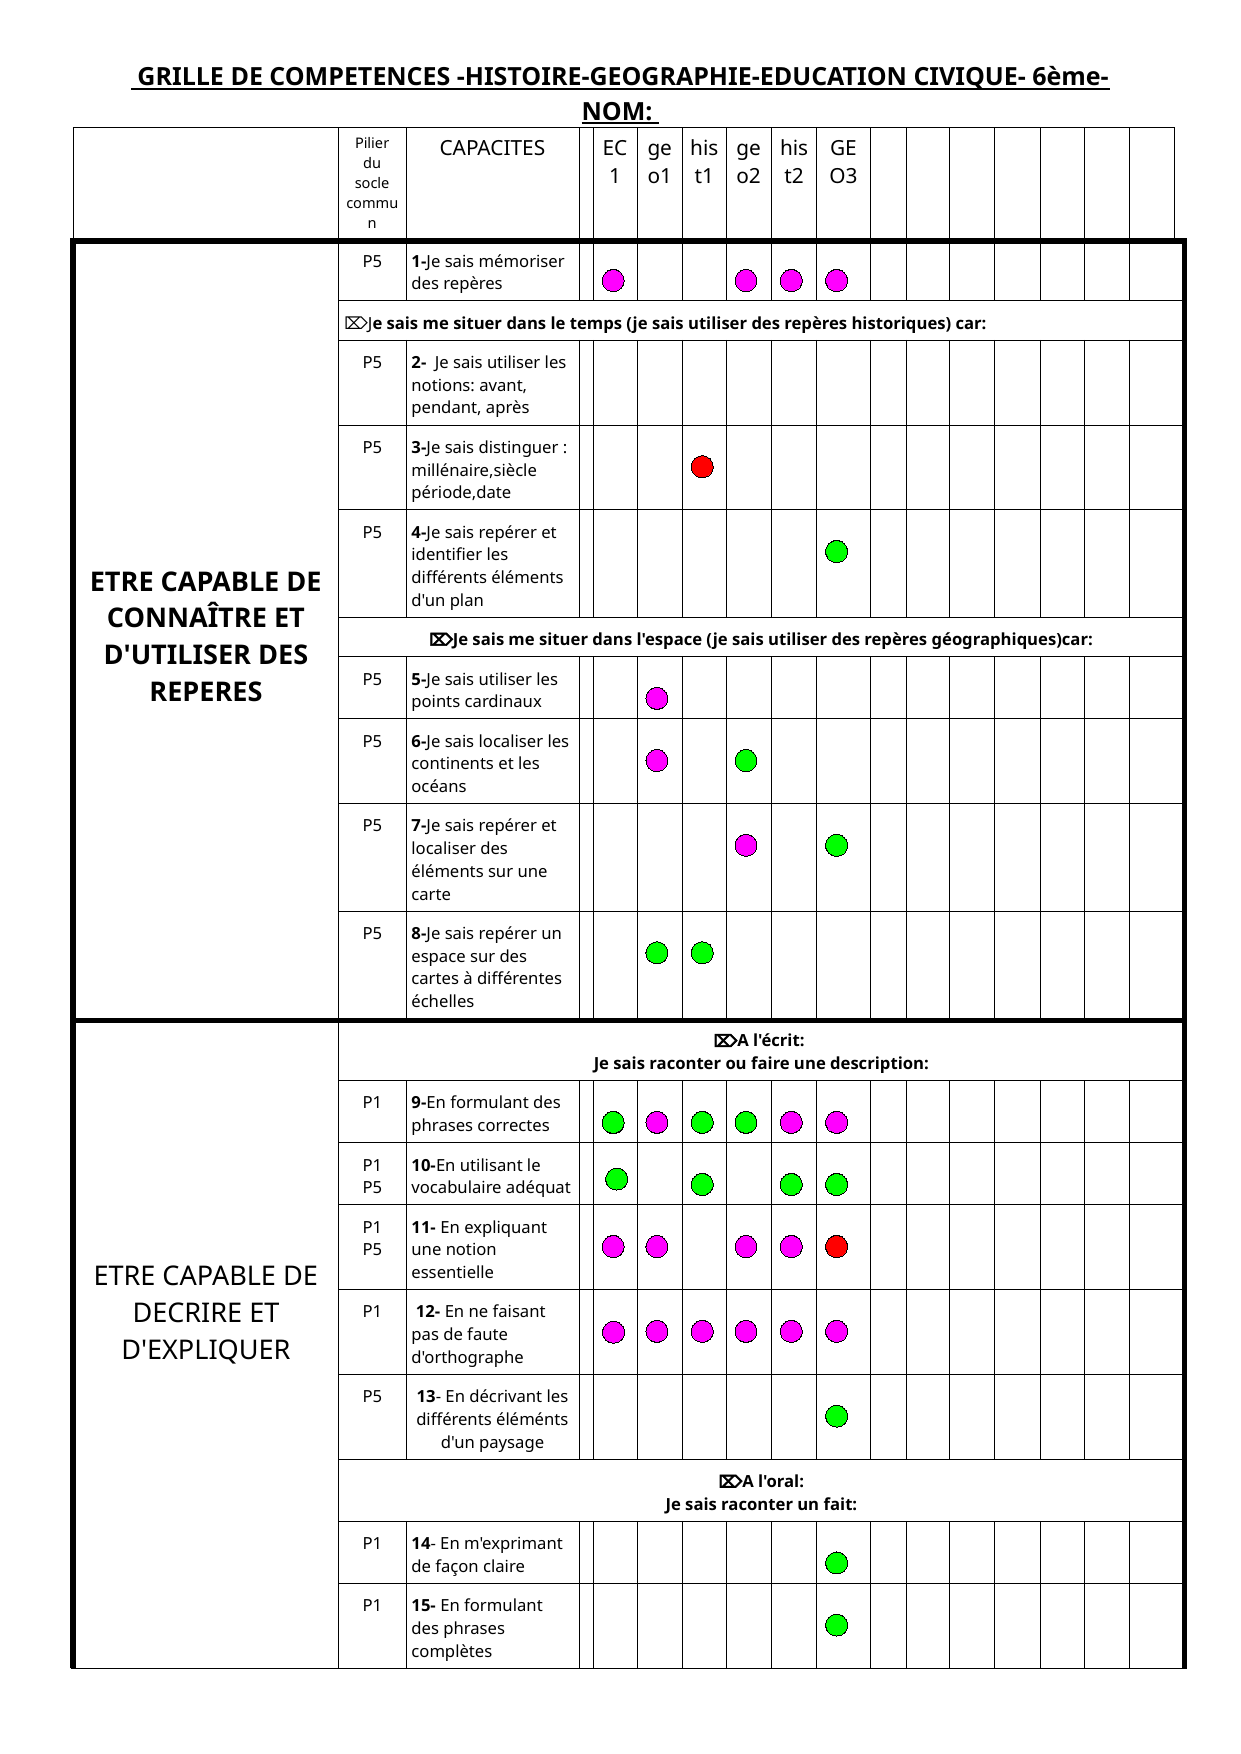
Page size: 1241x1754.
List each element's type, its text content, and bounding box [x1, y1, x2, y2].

table_cell P1 [339, 1290, 406, 1374]
table_cell [594, 1290, 637, 1374]
table_cell [1085, 1081, 1129, 1142]
table_cell [772, 657, 816, 718]
table_cell [995, 1205, 1040, 1289]
table_header [1085, 128, 1129, 238]
table_cell [683, 1375, 726, 1459]
table_cell [907, 1290, 949, 1374]
table_cell [907, 1584, 949, 1668]
table_cell [772, 1522, 816, 1583]
table_cell 9-En formulant des phrases correctes [407, 1081, 579, 1142]
table_cell [1085, 426, 1129, 509]
table_header CAPACITES [407, 128, 579, 238]
table_cell [594, 1205, 637, 1289]
table_cell [907, 341, 949, 424]
table_cell [995, 804, 1040, 911]
table_cell [772, 1205, 816, 1289]
table_cell [995, 657, 1040, 718]
table_cell [1041, 1522, 1084, 1583]
table_header [1175, 127, 1184, 238]
table_cell [580, 244, 593, 300]
table_cell [950, 510, 994, 617]
table_cell [907, 804, 949, 911]
table_cell [594, 244, 637, 300]
table_cell [594, 1584, 637, 1668]
table_cell P5 [339, 912, 406, 1018]
table_cell [1085, 244, 1129, 300]
table_cell [1130, 1205, 1182, 1289]
table_cell [817, 1290, 870, 1374]
table_cell [871, 912, 906, 1018]
table_cell [772, 341, 816, 424]
table_cell [683, 341, 726, 424]
table_cell [1085, 1375, 1129, 1459]
table_cell [638, 912, 682, 1018]
table_cell [594, 804, 637, 911]
table_cell [1130, 341, 1182, 424]
table_cell [1085, 1290, 1129, 1374]
table_cell [683, 1205, 726, 1289]
table_cell 1-Je sais mémoriser des repères [407, 244, 579, 300]
table_cell [1041, 510, 1084, 617]
table_cell [1041, 1375, 1084, 1459]
table_cell A l'oral: Je sais raconter un fait: [339, 1460, 1182, 1521]
table_cell [727, 1290, 771, 1374]
table_cell [1041, 912, 1084, 1018]
table_cell [772, 1375, 816, 1459]
table_cell [1130, 719, 1182, 803]
table_cell [683, 244, 726, 300]
table_cell [817, 1522, 870, 1583]
table_cell [817, 341, 870, 424]
table_cell 13- En décrivant les différents éléménts d'un paysage [407, 1375, 579, 1459]
table_cell [817, 1205, 870, 1289]
table_cell [817, 1081, 870, 1142]
table_cell [772, 804, 816, 911]
table_cell [1041, 426, 1084, 509]
table_cell [907, 1205, 949, 1289]
table_cell P1 [339, 1081, 406, 1142]
table_cell [1085, 912, 1129, 1018]
table_cell P5 [339, 719, 406, 803]
table_cell [871, 1081, 906, 1142]
table_cell P5 [339, 426, 406, 509]
table_cell [817, 719, 870, 803]
table_cell [995, 426, 1040, 509]
table_cell [907, 1143, 949, 1204]
table_cell 6-Je sais localiser les continents et les océans [407, 719, 579, 803]
table_cell [638, 1290, 682, 1374]
table_cell [727, 1205, 771, 1289]
table_cell [950, 1375, 994, 1459]
table_cell [1130, 244, 1182, 300]
table_header hist2 [772, 128, 816, 238]
table_cell [871, 1375, 906, 1459]
table_cell [950, 719, 994, 803]
table_cell [907, 1081, 949, 1142]
table_cell P1 [339, 1584, 406, 1668]
table_cell [1130, 1081, 1182, 1142]
table_cell [772, 1143, 816, 1204]
table_cell [727, 657, 771, 718]
table_cell [580, 1522, 593, 1583]
table_cell [1041, 341, 1084, 424]
table_cell [1130, 1522, 1182, 1583]
table_cell [950, 657, 994, 718]
table_cell [871, 426, 906, 509]
table_cell [817, 1584, 870, 1668]
table_cell 11- En expliquant une notion essentielle [407, 1205, 579, 1289]
table_cell [871, 341, 906, 424]
table_cell [594, 1522, 637, 1583]
table_cell [1041, 1081, 1084, 1142]
table_cell [638, 426, 682, 509]
table_header geo1 [638, 128, 682, 238]
table_cell A l'écrit: Je sais raconter ou faire une description: [339, 1023, 1182, 1080]
table_cell [950, 1584, 994, 1668]
table_cell [995, 244, 1040, 300]
table_cell [683, 426, 726, 509]
table_header [580, 128, 593, 238]
table_cell [1041, 1205, 1084, 1289]
table_cell [1130, 426, 1182, 509]
table_cell [727, 244, 771, 300]
table_cell [580, 426, 593, 509]
table_cell [638, 719, 682, 803]
table_cell 10-En utilisant le vocabulaire adéquat [407, 1143, 579, 1204]
table_header EC1 [594, 128, 637, 238]
table_header geo2 [727, 128, 771, 238]
table_cell [950, 1081, 994, 1142]
table_cell [638, 341, 682, 424]
table_cell 14- En m'exprimant de façon claire [407, 1522, 579, 1583]
table_cell P5 [339, 804, 406, 911]
table_header GEO3 [817, 128, 870, 238]
table_cell [594, 426, 637, 509]
table_cell P5 [339, 341, 406, 424]
table_cell [727, 719, 771, 803]
table_cell [638, 244, 682, 300]
table_cell [1085, 341, 1129, 424]
table_cell [1130, 1143, 1182, 1204]
table_cell [683, 1081, 726, 1142]
table_cell [817, 657, 870, 718]
table_cell [1130, 804, 1182, 911]
table_cell [727, 341, 771, 424]
table_cell [1041, 244, 1084, 300]
table_cell Je sais me situer dans l'espace (je sais utiliser des repères géographiques)car: [339, 618, 1182, 656]
table_cell [950, 1522, 994, 1583]
table_cell [1085, 1143, 1129, 1204]
table_cell [772, 912, 816, 1018]
table_cell [580, 510, 593, 617]
table_header [950, 128, 994, 238]
table_cell [1130, 657, 1182, 718]
table_cell Je sais me situer dans le temps (je sais utiliser des repères historiques) car: [339, 301, 1182, 340]
table_cell [772, 719, 816, 803]
table_cell [727, 426, 771, 509]
table_cell [580, 657, 593, 718]
table_cell P5 [339, 244, 406, 300]
table_cell [638, 1584, 682, 1668]
table_cell [638, 1143, 682, 1204]
table_header [995, 128, 1040, 238]
table_cell [580, 341, 593, 424]
table_cell [1130, 1290, 1182, 1374]
table_cell [1085, 719, 1129, 803]
table_cell [727, 912, 771, 1018]
table_cell [950, 804, 994, 911]
table_cell [950, 426, 994, 509]
table_cell [950, 1205, 994, 1289]
table_cell [683, 1522, 726, 1583]
table_cell [1041, 1584, 1084, 1668]
table_cell [638, 1522, 682, 1583]
table_cell [580, 804, 593, 911]
table_cell 4-Je sais repérer et identifier les différents éléments d'un plan [407, 510, 579, 617]
table_cell P5 [339, 1375, 406, 1459]
table_cell [683, 657, 726, 718]
table_cell [950, 244, 994, 300]
table_cell [995, 1375, 1040, 1459]
table_cell [727, 1584, 771, 1668]
table_cell [1085, 804, 1129, 911]
table_cell [995, 510, 1040, 617]
table_cell [1041, 657, 1084, 718]
table_cell [580, 1375, 593, 1459]
table_cell [772, 1290, 816, 1374]
table_header hist1 [683, 128, 726, 238]
table_cell 8-Je sais repérer un espace sur des cartes à différentes échelles [407, 912, 579, 1018]
table_cell 5-Je sais utiliser les points cardinaux [407, 657, 579, 718]
table_cell [683, 510, 726, 617]
table_cell [772, 1584, 816, 1668]
table_cell [594, 912, 637, 1018]
table_cell [907, 719, 949, 803]
table_cell [995, 1584, 1040, 1668]
table_cell [727, 1081, 771, 1142]
table_cell [1130, 510, 1182, 617]
table_cell ETRE CAPABLE DE CONNAÎTRE ET D'UTILISER DES REPERES [76, 244, 338, 1018]
table_cell [594, 341, 637, 424]
table_cell P5 [339, 510, 406, 617]
table_cell [683, 1143, 726, 1204]
table_header [1130, 128, 1174, 238]
table_cell [683, 804, 726, 911]
table_cell [1085, 1522, 1129, 1583]
table_cell [594, 1375, 637, 1459]
table_cell [683, 1290, 726, 1374]
table_cell [871, 804, 906, 911]
table_cell ETRE CAPABLE DE DECRIRE ET D'EXPLIQUER [76, 1023, 338, 1668]
table_cell [772, 244, 816, 300]
table_cell [817, 426, 870, 509]
table_cell [580, 719, 593, 803]
table_cell [871, 1290, 906, 1374]
table_cell [907, 657, 949, 718]
table_cell [727, 1522, 771, 1583]
table_cell [950, 1143, 994, 1204]
table_cell [1041, 1290, 1084, 1374]
table_cell [1041, 719, 1084, 803]
table_cell P1 P5 [339, 1205, 406, 1289]
table_header [871, 128, 906, 238]
table_cell P1 [339, 1522, 406, 1583]
table_cell [638, 1205, 682, 1289]
table_cell [683, 1584, 726, 1668]
text NOM: [118, 93, 1122, 127]
table_cell [907, 1375, 949, 1459]
table_cell [727, 1375, 771, 1459]
table_cell [817, 1375, 870, 1459]
table_cell [1041, 804, 1084, 911]
table_cell [907, 244, 949, 300]
table_cell [871, 719, 906, 803]
table_cell [594, 719, 637, 803]
table_cell 15- En formulant des phrases complètes [407, 1584, 579, 1668]
table_cell [772, 426, 816, 509]
table_cell [580, 1584, 593, 1668]
table_cell [817, 1143, 870, 1204]
table_cell P1 P5 [339, 1143, 406, 1204]
table_cell [638, 1081, 682, 1142]
table_cell 3-Je sais distinguer : millénaire,siècle période,date [407, 426, 579, 509]
table_cell [580, 1143, 593, 1204]
table_header Pilier du socle commun [339, 128, 406, 238]
table_cell [638, 1375, 682, 1459]
table_cell 12- En ne faisant pas de faute d'orthographe [407, 1290, 579, 1374]
table_cell [772, 510, 816, 617]
table_cell [817, 912, 870, 1018]
table_cell [907, 1522, 949, 1583]
table_cell [907, 912, 949, 1018]
table_cell [772, 1081, 816, 1142]
table_cell [580, 1290, 593, 1374]
table_cell [950, 341, 994, 424]
table_cell [727, 510, 771, 617]
table_cell [871, 244, 906, 300]
table_cell [1085, 1205, 1129, 1289]
table_cell [1041, 1143, 1084, 1204]
table_header [1041, 128, 1084, 238]
table_cell [594, 510, 637, 617]
table_cell [683, 719, 726, 803]
table_cell [995, 1290, 1040, 1374]
table_cell [995, 719, 1040, 803]
table_cell [871, 1584, 906, 1668]
table_cell 2- Je sais utiliser les notions: avant, pendant, après [407, 341, 579, 424]
table_cell [871, 1522, 906, 1583]
table_cell P5 [339, 657, 406, 718]
table_cell [727, 804, 771, 911]
table_cell [817, 244, 870, 300]
table_cell [817, 510, 870, 617]
table_cell [950, 912, 994, 1018]
table_cell [1130, 1584, 1182, 1668]
table_cell [995, 912, 1040, 1018]
table_cell [638, 510, 682, 617]
table_cell [1085, 657, 1129, 718]
table_cell [594, 1143, 637, 1204]
table_header [907, 128, 949, 238]
table_cell [1130, 1375, 1182, 1459]
table_cell [871, 1205, 906, 1289]
table_cell [817, 804, 870, 911]
table_cell [594, 657, 637, 718]
table_cell [995, 1081, 1040, 1142]
table_cell [1085, 1584, 1129, 1668]
table_cell [1130, 912, 1182, 1018]
table_cell 7-Je sais repérer et localiser des éléments sur une carte [407, 804, 579, 911]
table_cell [580, 912, 593, 1018]
text GRILLE DE COMPETENCES -HISTOIRE-GEOGRAPHIE-EDUCATION CIVIQUE- 6ème- [118, 59, 1122, 93]
table_cell [995, 1143, 1040, 1204]
table_cell [995, 341, 1040, 424]
table_cell [683, 912, 726, 1018]
table_cell [638, 804, 682, 911]
table_cell [594, 1081, 637, 1142]
table_cell [871, 510, 906, 617]
table_cell [638, 657, 682, 718]
table_cell [871, 1143, 906, 1204]
table_cell [907, 426, 949, 509]
table_cell [580, 1081, 593, 1142]
table_cell [995, 1522, 1040, 1583]
table_cell [580, 1205, 593, 1289]
table_cell [871, 657, 906, 718]
table_cell [950, 1290, 994, 1374]
table_cell [1085, 510, 1129, 617]
table_cell [907, 510, 949, 617]
table_header [74, 128, 338, 238]
table_cell [727, 1143, 771, 1204]
